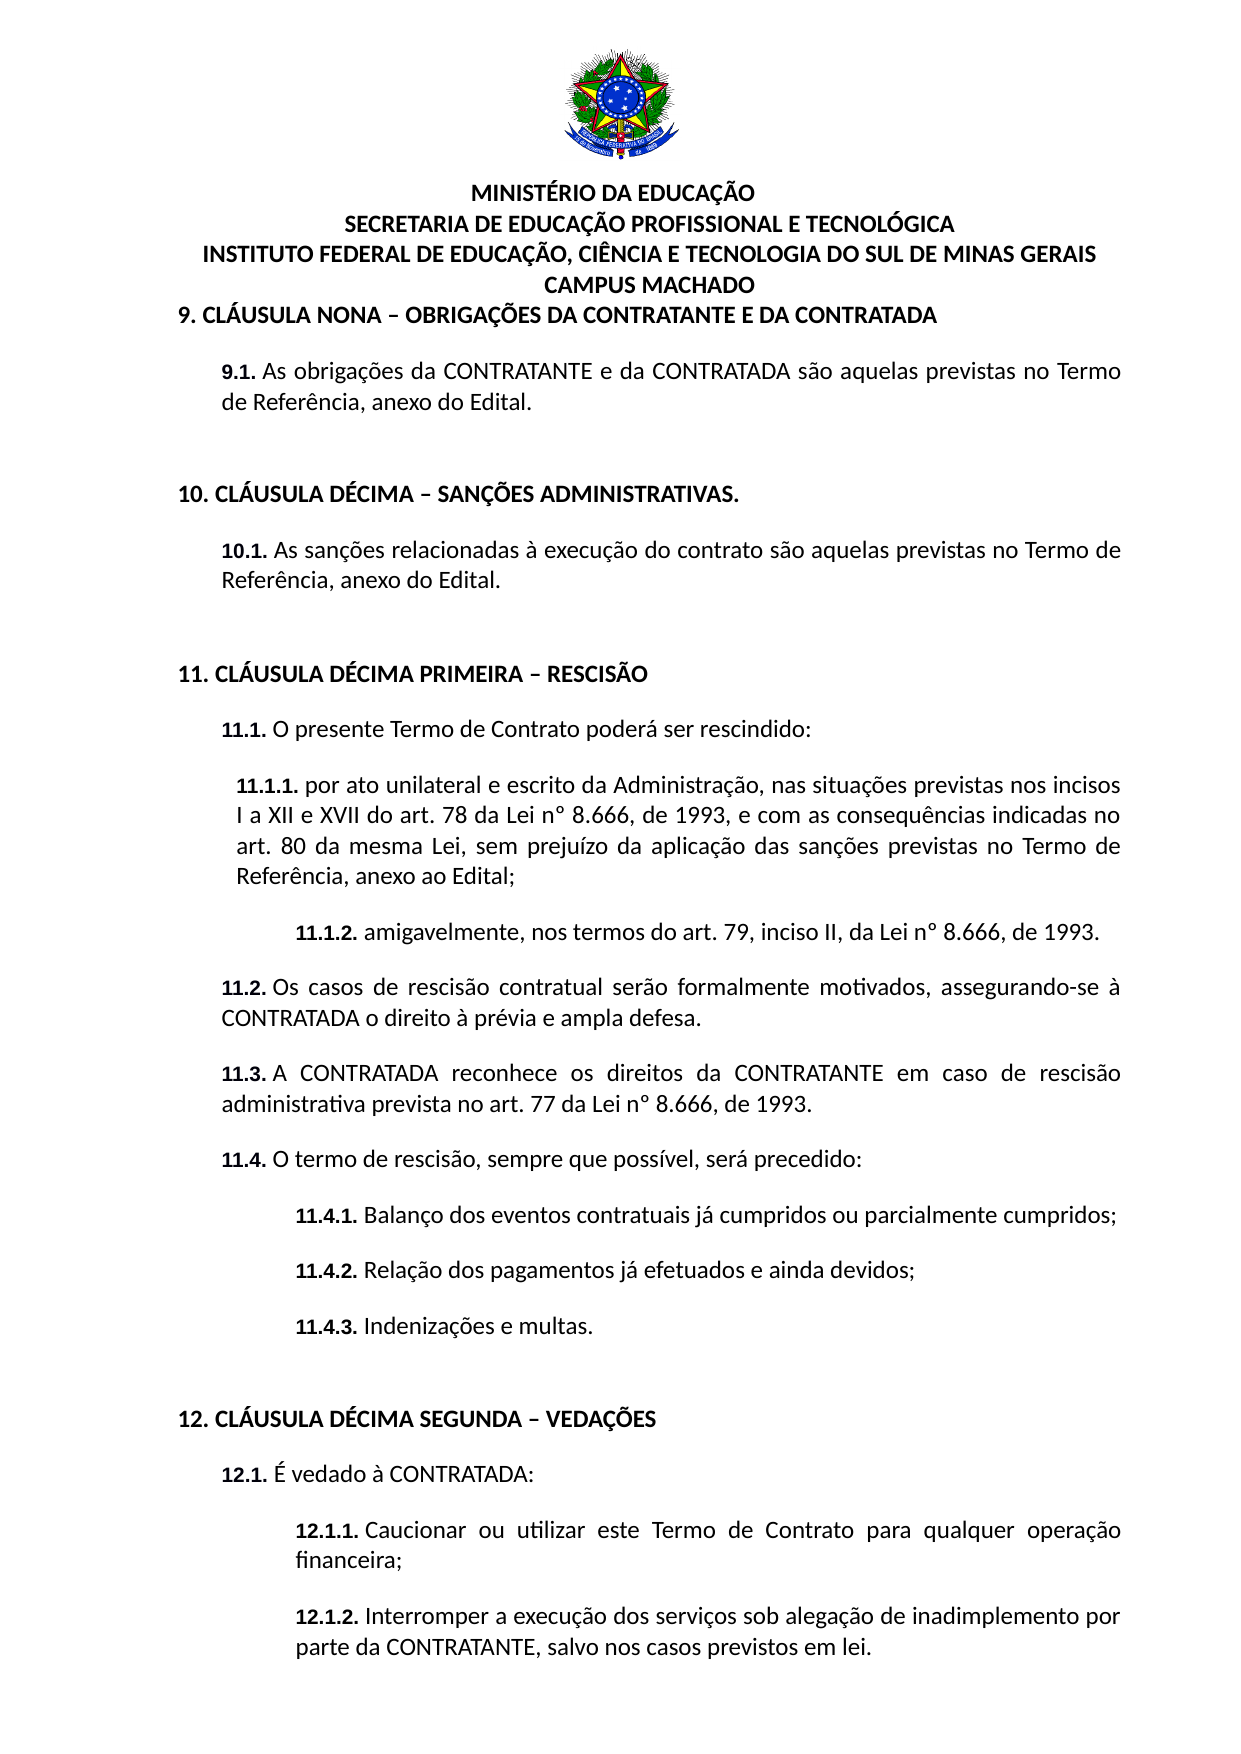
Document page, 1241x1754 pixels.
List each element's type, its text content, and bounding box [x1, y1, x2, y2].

list CLÁUSULA DÉCIMA SEGUNDA – VEDAÇÕES [177, 1403, 1122, 1433]
list Interromper a execução dos serviços sob alegação de inadimplemento por parte da CONTRATANTE, salvo nos casos previstos em lei. [295, 1600, 1122, 1661]
list O presente Termo de Contrato poderá ser rescindido: [221, 713, 1122, 744]
list Balanço dos eventos contratuais já cumpridos ou parcialmente cumpridos; [295, 1199, 1122, 1229]
list As obrigações da CONTRATANTE e da CONTRATADA são aquelas previstas no Termo de Referência, anexo do Edital. [221, 355, 1122, 416]
list por ato unilateral e escrito da Administração, nas situações previstas nos incisos I a XII e XVII do art. 78 da Lei nº 8.666, de 1993, e com as consequências indicadas no art. 80 da mesma Lei, sem prejuízo da aplicação das sanções previstas no Termo de Referência, anexo ao Edital; [236, 769, 1122, 891]
list Indenizações e multas. [295, 1310, 1122, 1341]
list Relação dos pagamentos já efetuados e ainda devidos; [295, 1254, 1122, 1285]
list As sanções relacionadas à execução do contrato são aquelas previstas no Termo de Referência, anexo do Edital. [221, 534, 1122, 595]
list É vedado à CONTRATADA: [221, 1458, 1122, 1489]
list Os casos de rescisão contratual serão formalmente motivados, assegurando-se à CONTRATADA o direito à prévia e ampla defesa. [221, 971, 1122, 1032]
list O termo de rescisão, sempre que possível, será precedido: [221, 1143, 1122, 1174]
list amigavelmente, nos termos do art. 79, inciso II, da Lei nº 8.666, de 1993. [295, 916, 1122, 946]
list CLÁUSULA DÉCIMA PRIMEIRA – RESCISÃO [177, 658, 1122, 688]
list A CONTRATADA reconhece os direitos da CONTRATANTE em caso de rescisão administrativa prevista no art. 77 da Lei nº 8.666, de 1993. [221, 1057, 1122, 1118]
list Caucionar ou utilizar este Termo de Contrato para qualquer operação financeira; [295, 1514, 1122, 1575]
list CLÁUSULA NONA – OBRIGAÇÕES DA CONTRATANTE E DA CONTRATADA [177, 299, 1122, 330]
list CLÁUSULA DÉCIMA – SANÇÕES ADMINISTRATIVAS. [177, 479, 1122, 509]
